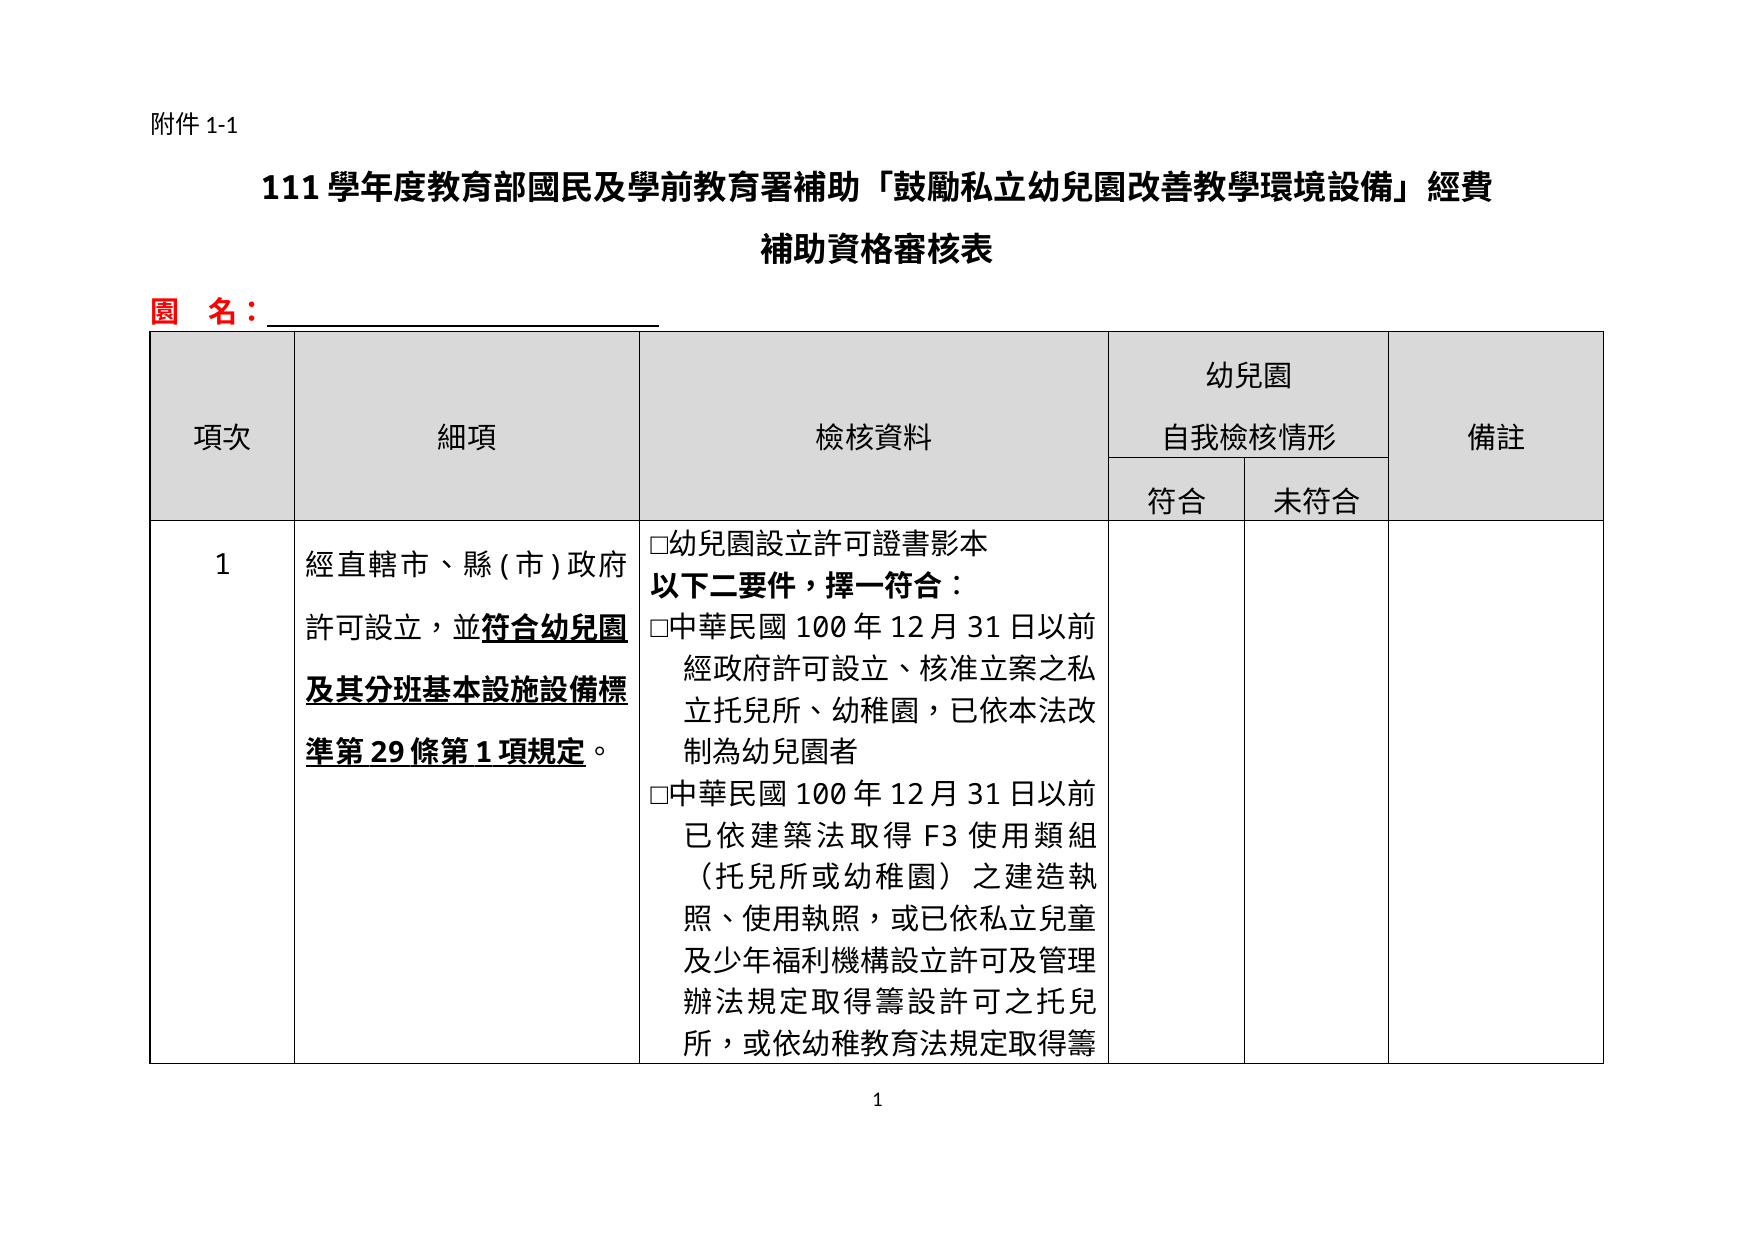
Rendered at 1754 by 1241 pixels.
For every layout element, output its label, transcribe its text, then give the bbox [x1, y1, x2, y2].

text 補助資格審核表 [150, 206, 1604, 268]
table_header 幼兒園 自我檢核情形 [1109, 332, 1388, 457]
table_header 備註 [1389, 332, 1603, 520]
text 111學年度教育部國民及學前教育署補助「鼓勵私立幼兒園改善教學環境設備」經費 [150, 143, 1604, 206]
text 園 名： [150, 268, 1604, 331]
table_cell [1109, 521, 1244, 1063]
table_cell [1389, 521, 1603, 1063]
table_cell 未符合 [1245, 458, 1388, 520]
table_cell [1245, 521, 1388, 1063]
table_header 細項 [295, 332, 639, 520]
table_header 檢核資料 [640, 332, 1108, 520]
table_cell 1 [151, 521, 294, 1063]
table_cell 符合 [1109, 458, 1244, 520]
text 附件1-1 [150, 81, 1604, 143]
table_header 項次 [151, 332, 294, 520]
table_cell □幼兒園設立許可證書影本 以下二要件，擇一符合： □中華民國100年12月31日以前經政府許可設立、核准立案之私立托兒所、幼稚園，已依本法改制為幼兒園者 □中華民國100年12月31日以前已依建築法取得F3使用類組（托兒所或幼稚園）之建造執照、使用執照，或已依私立兒童及少年福利機構設立許可及管理辦法規定取得籌設許可之托兒所，或依幼稚教育法規定取得籌 [640, 521, 1108, 1063]
table_cell 經直轄市、縣(市)政府許可設立，並符合幼兒園及其分班基本設施設備標準第29條第1項規定。 [295, 521, 639, 1063]
